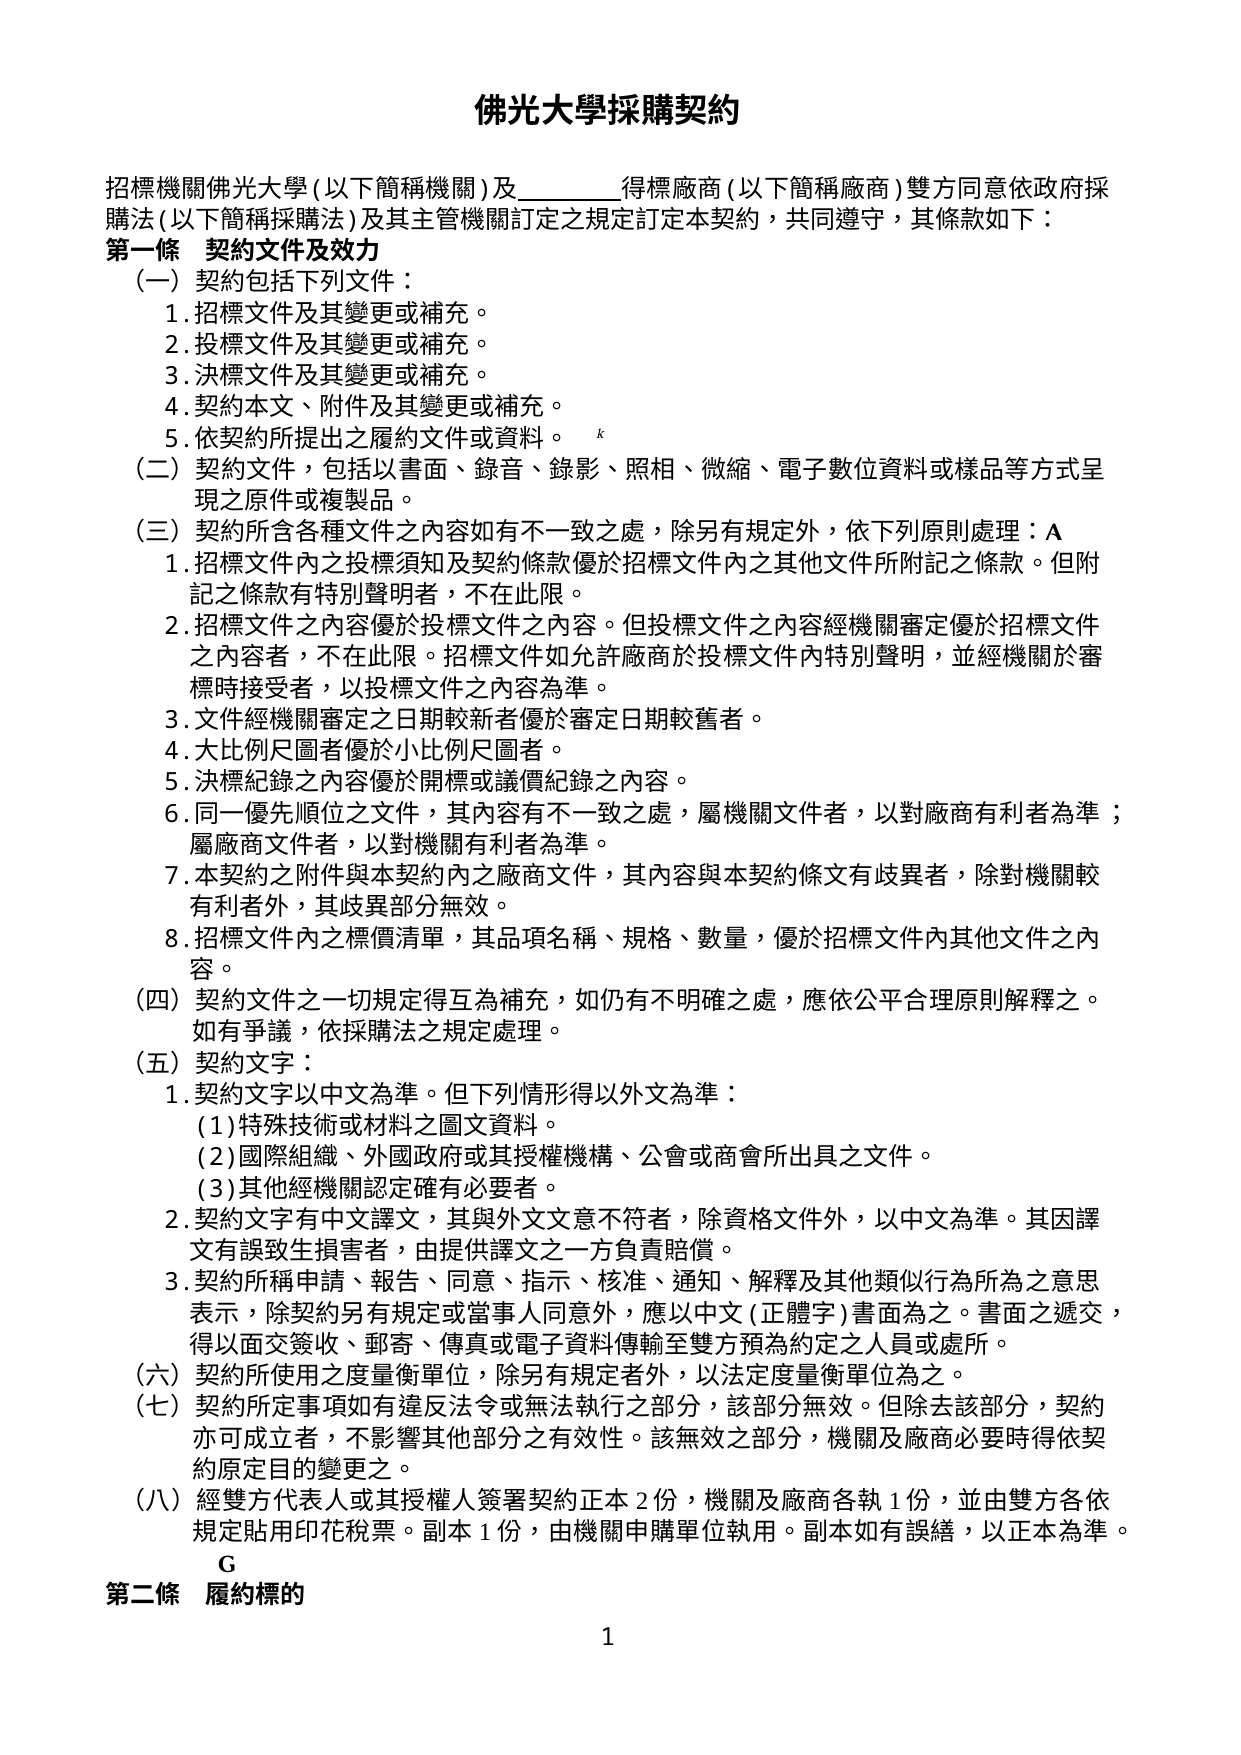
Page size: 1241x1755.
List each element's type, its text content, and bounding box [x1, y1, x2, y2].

text 8.招標文件內之標價清單，其品項名稱、規格、數量，優於招標文件內其他文件之內容。 [164, 922, 1104, 984]
text 6.同一優先順位之文件，其內容有不一致之處，屬機關文件者，以對廠商有利者為準；屬廠商文件者，以對機關有利者為準。 [164, 797, 1104, 859]
text 3.決標文件及其變更或補充。 [164, 359, 1104, 391]
text 2.契約文字有中文譯文，其與外文文意不符者，除資格文件外，以中文為準。其因譯文有誤致生損害者，由提供譯文之一方負責賠償。 [164, 1203, 1104, 1266]
text 第二條 履約標的 [105, 1578, 1110, 1609]
text 5.決標紀錄之內容優於開標或議價紀錄之內容。 [164, 766, 1104, 797]
text 佛光大學採購契約 [105, 89, 1110, 130]
text 1.契約文字以中文為準。但下列情形得以外文為準： [164, 1078, 1104, 1109]
text 4.契約本文、附件及其變更或補充。 [164, 391, 1104, 422]
text （二）契約文件，包括以書面、錄音、錄影、照相、微縮、電子數位資料或樣品等方式呈現之原件或複製品。 [120, 453, 1110, 516]
text 1.招標文件內之投標須知及契約條款優於招標文件內之其他文件所附記之條款。但附記之條款有特別聲明者，不在此限。 [164, 547, 1104, 609]
text （一）契約包括下列文件： [120, 266, 1110, 297]
text 2.投標文件及其變更或補充。 [164, 328, 1104, 359]
text 5.依契約所提出之履約文件或資料。 [164, 422, 1104, 453]
text 招標機關佛光大學(以下簡稱機關)及 得標廠商(以下簡稱廠商)雙方同意依政府採購法(以下簡稱採購法)及其主管機關訂定之規定訂定本契約，共同遵守，其條款如下： [105, 172, 1110, 234]
text (1)特殊技術或材料之圖文資料。 [194, 1109, 1110, 1141]
text 1.招標文件及其變更或補充。 [164, 297, 1104, 328]
text （七）契約所定事項如有違反法令或無法執行之部分，該部分無效。但除去該部分，契約亦可成立者，不影響其他部分之有效性。該無效之部分，機關及廠商必要時得依契約原定目的變更之。 [120, 1391, 1110, 1484]
text 2.招標文件之內容優於投標文件之內容。但投標文件之內容經機關審定優於招標文件之內容者，不在此限。招標文件如允許廠商於投標文件內特別聲明，並經機關於審標時接受者，以投標文件之內容為準。 [164, 609, 1104, 703]
text （六）契約所使用之度量衡單位，除另有規定者外，以法定度量衡單位為之。 [120, 1359, 1110, 1391]
text （八）經雙方代表人或其授權人簽署契約正本2份，機關及廠商各執1份，並由雙方各依規定貼用印花稅票。副本1份，由機關申購單位執用。副本如有誤繕，以正本為準。 [120, 1484, 1110, 1578]
text 3.契約所稱申請、報告、同意、指示、核准、通知、解釋及其他類似行為所為之意思表示，除契約另有規定或當事人同意外，應以中文(正體字)書面為之。書面之遞交，得以面交簽收、郵寄、傳真或電子資料傳輸至雙方預為約定之人員或處所。 [164, 1266, 1104, 1359]
text 第一條 契約文件及效力 [105, 234, 1110, 266]
text 7.本契約之附件與本契約內之廠商文件，其內容與本契約條文有歧異者，除對機關較有利者外，其歧異部分無效。 [164, 859, 1104, 922]
text （四）契約文件之一切規定得互為補充，如仍有不明確之處，應依公平合理原則解釋之。如有爭議，依採購法之規定處理。 [120, 984, 1110, 1047]
text （五）契約文字： [120, 1047, 1110, 1078]
text (2)國際組織、外國政府或其授權機構、公會或商會所出具之文件。 [194, 1141, 1110, 1172]
text （三）契約所含各種文件之內容如有不一致之處，除另有規定外，依下列原則處理： [120, 516, 1110, 547]
text 3.文件經機關審定之日期較新者優於審定日期較舊者。 [164, 703, 1104, 734]
text (3)其他經機關認定確有必要者。 [194, 1172, 1110, 1203]
text 4.大比例尺圖者優於小比例尺圖者。 [164, 734, 1104, 766]
